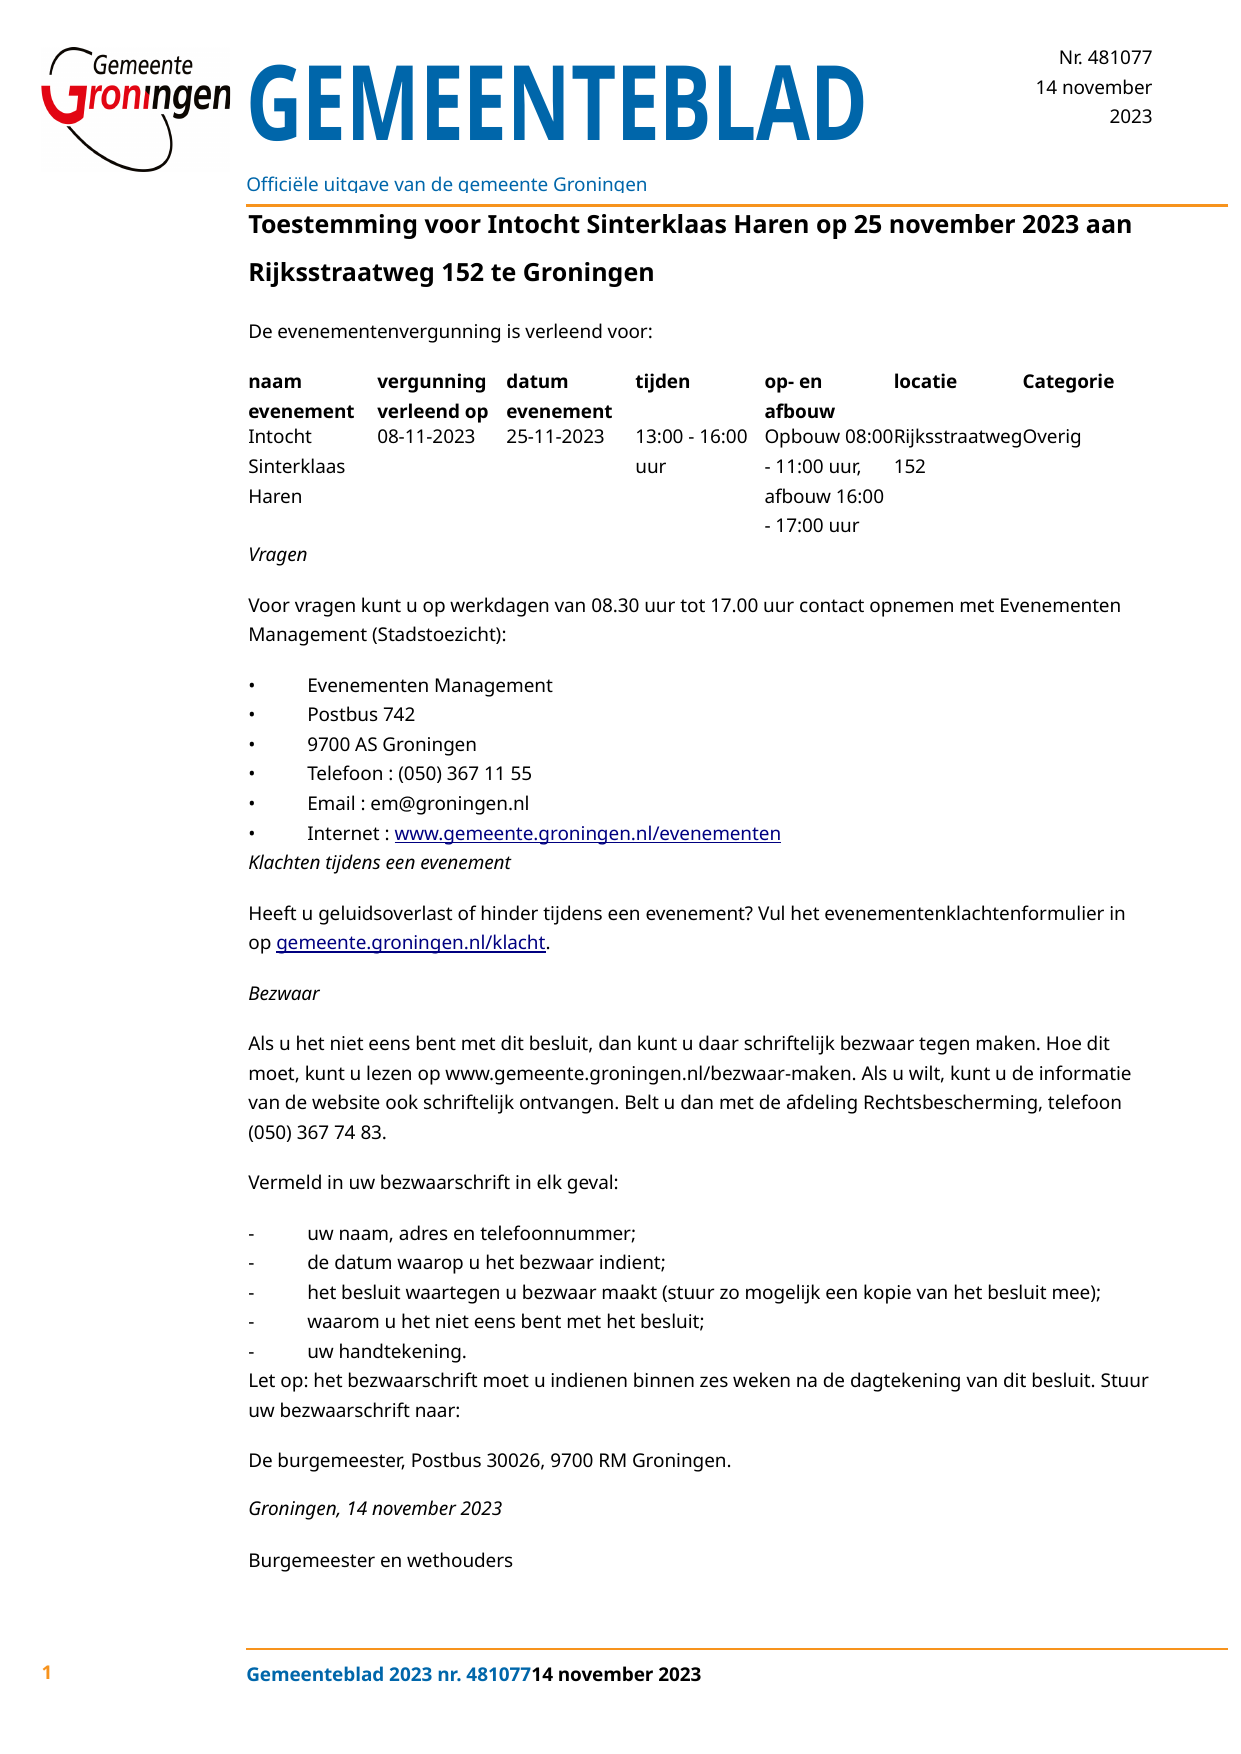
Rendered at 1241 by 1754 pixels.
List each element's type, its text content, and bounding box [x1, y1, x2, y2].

text Toestemming voor Intocht Sinterklaas Haren op 25 november 2023 aan Rijksstraatweg 152 te Groningen [248, 207, 1152, 288]
table_header datum evenement [506, 369, 635, 424]
text De burgemeester, Postbus 30026, 9700 RM Groningen. [248, 1448, 1152, 1473]
text Let op: het bezwaarschrift moet u indienen binnen zes weken na de dagtekening van dit besluit. Stuur uw bezwaarschrift naar: [248, 1368, 1152, 1423]
list het besluit waartegen u bezwaar maakt (stuur zo mogelijk een kopie van het besluit mee); [248, 1279, 1152, 1305]
list Email : em@groningen.nl [248, 790, 1152, 816]
text De evenementenvergunning is verleend voor: [248, 318, 1152, 344]
list de datum waarop u het bezwaar indient; [248, 1249, 1152, 1275]
text Burgemeester en wethouders [248, 1547, 1152, 1573]
list waarom u het niet eens bent met het besluit; [248, 1308, 1152, 1334]
table_cell 25-11-2023 [506, 424, 635, 538]
text Heeft u geluidsoverlast of hinder tijdens een evenement? Vul het evenementenklachtenformulier in op gemeente.groningen.nl/klacht. [248, 900, 1152, 955]
text Groningen, 14 november 2023 [248, 1496, 1152, 1521]
list uw handtekening. [248, 1338, 1152, 1364]
table_cell Overig [1023, 424, 1152, 538]
table_header op- en afbouw [764, 369, 893, 424]
list Telefoon : (050) 367 11 55 [248, 761, 1152, 786]
text Klachten tijdens een evenement [248, 849, 1152, 875]
list Postbus 742 [248, 701, 1152, 727]
table_cell 08-11-2023 [377, 424, 506, 538]
picture [41, 47, 231, 172]
table_cell Rijksstraatweg 152 [894, 424, 1022, 538]
table_header locatie [894, 369, 1022, 424]
text Voor vragen kunt u op werkdagen van 08.30 uur tot 17.00 uur contact opnemen met Evenementen Management (Stadstoezicht): [248, 592, 1152, 647]
table_cell 13:00 - 16:00 uur [635, 424, 764, 538]
table_cell Opbouw 08:00 - 11:00 uur, afbouw 16:00 - 17:00 uur [764, 424, 893, 538]
table_header tijden [635, 369, 764, 424]
list Internet : www.gemeente.groningen.nl/evenementen [248, 820, 1152, 846]
table_header vergunning verleend op [377, 369, 506, 424]
text Vermeld in uw bezwaarschrift in elk geval: [248, 1169, 1152, 1195]
list uw naam, adres en telefoonnummer; [248, 1220, 1152, 1246]
list Evenementen Management [248, 672, 1152, 698]
text Als u het niet eens bent met dit besluit, dan kunt u daar schriftelijk bezwaar tegen maken. Hoe dit moet, kunt u lezen op www.gemeente.groningen.nl/bezwaar-maken. Als u wilt, kunt u de informatie van de website ook schriftelijk ontvangen. Belt u dan met de afdeling Rechtsbescherming, telefoon (050) 367 74 83. [248, 1030, 1152, 1145]
text Vragen [248, 541, 1152, 567]
table_cell Intocht Sinterklaas Haren [248, 424, 377, 538]
list 9700 AS Groningen [248, 731, 1152, 757]
table_header naam evenement [248, 369, 377, 424]
table_header Categorie [1023, 369, 1152, 424]
text Bezwaar [248, 980, 1152, 1006]
